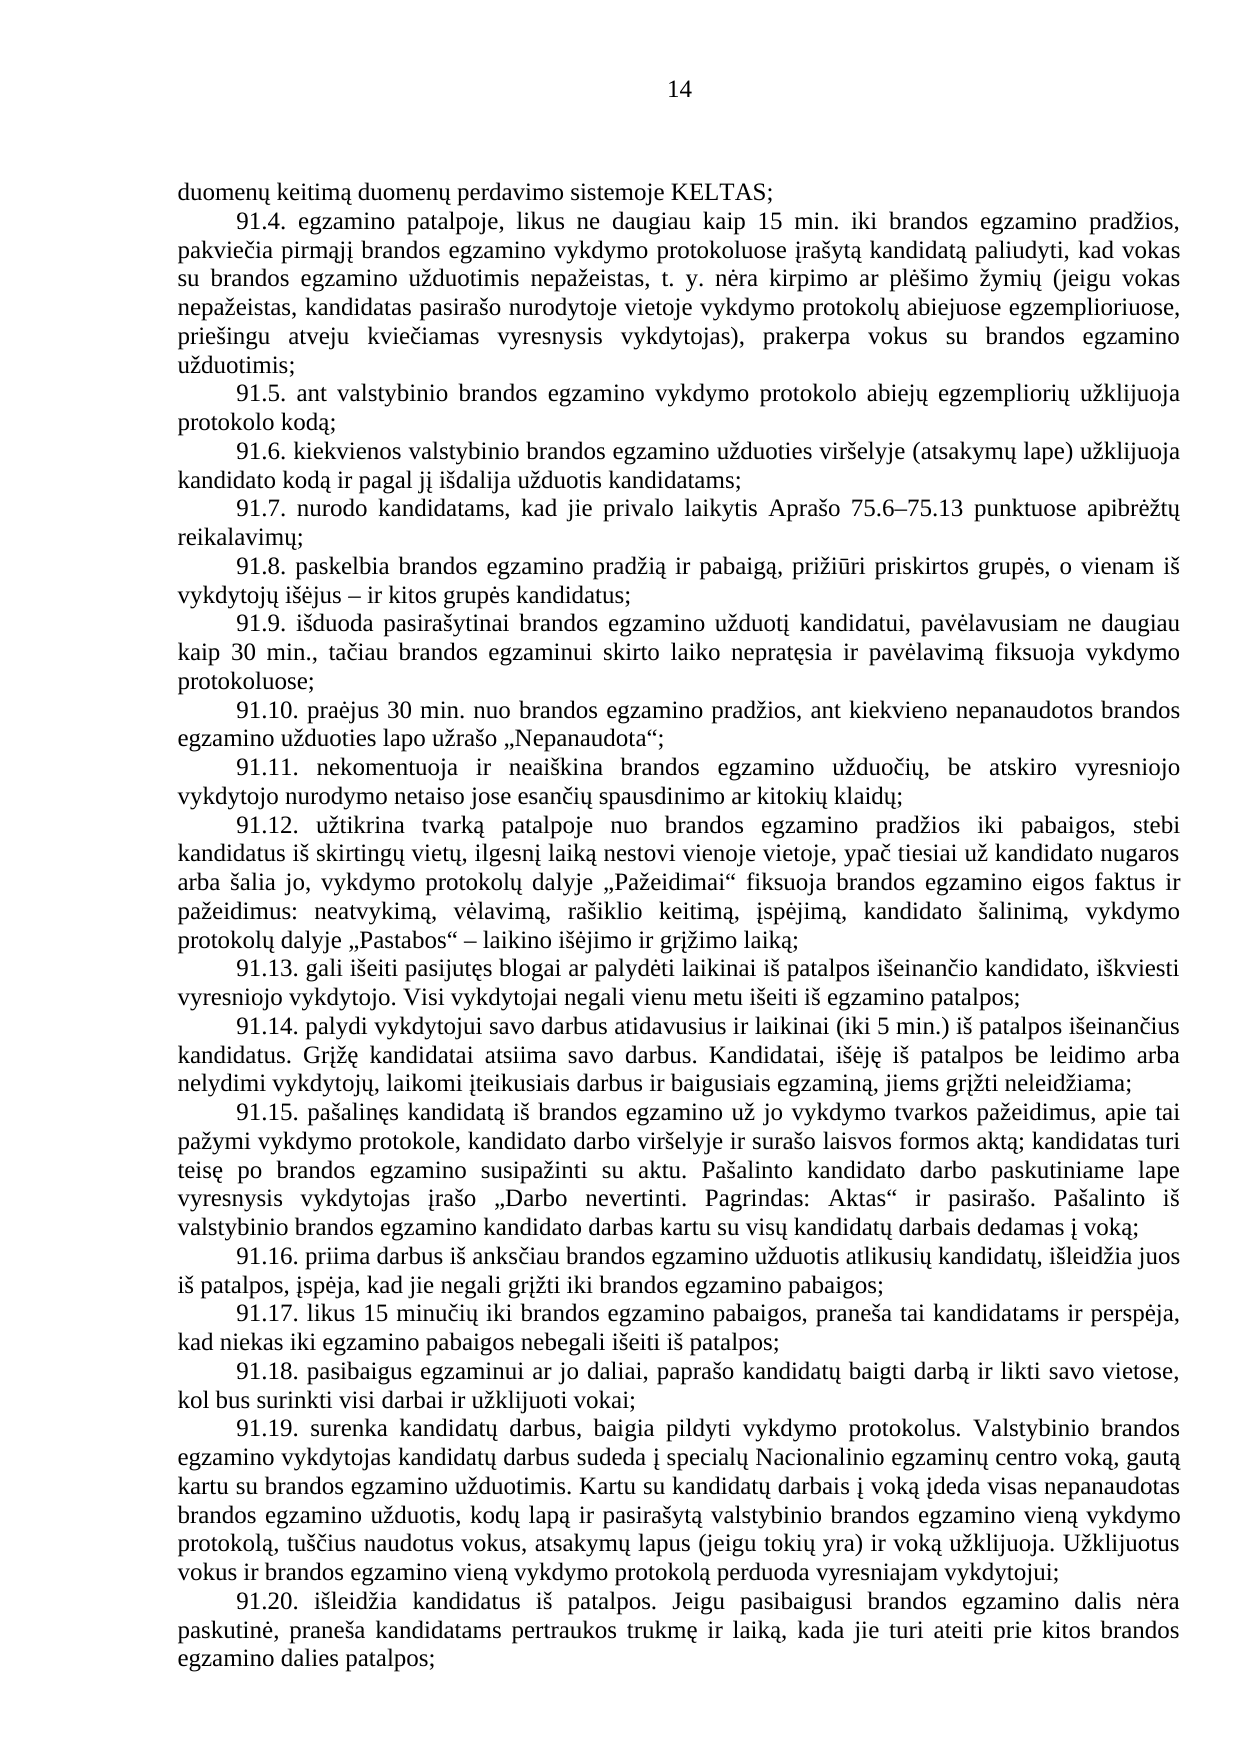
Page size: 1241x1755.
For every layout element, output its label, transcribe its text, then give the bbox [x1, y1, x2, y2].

text 91.17. likus 15 minučių iki brandos egzamino pabaigos, praneša tai kandidatams ir perspėja, kad niekas iki egzamino pabaigos nebegali išeiti iš patalpos; [177, 1298, 1181, 1356]
text 91.14. palydi vykdytojui savo darbus atidavusius ir laikinai (iki 5 min.) iš patalpos išeinančius kandidatus. Grįžę kandidatai atsiima savo darbus. Kandidatai, išėję iš patalpos be leidimo arba nelydimi vykdytojų, laikomi įteikusiais darbus ir baigusiais egzaminą, jiems grįžti neleidžiama; [177, 1011, 1181, 1097]
text 91.18. pasibaigus egzaminui ar jo daliai, paprašo kandidatų baigti darbą ir likti savo vietose, kol bus surinkti visi darbai ir užklijuoti vokai; [177, 1356, 1181, 1413]
text 91.11. nekomentuoja ir neaiškina brandos egzamino užduočių, be atskiro vyresniojo vykdytojo nurodymo netaiso jose esančių spausdinimo ar kitokių klaidų; [177, 752, 1181, 810]
text 91.10. praėjus 30 min. nuo brandos egzamino pradžios, ant kiekvieno nepanaudotos brandos egzamino užduoties lapo užrašo „Nepanaudota“; [177, 695, 1181, 752]
text duomenų keitimą duomenų perdavimo sistemoje KELTAS; [177, 177, 1181, 206]
text 91.9. išduoda pasirašytinai brandos egzamino užduotį kandidatui, pavėlavusiam ne daugiau kaip 30 min., tačiau brandos egzaminui skirto laiko nepratęsia ir pavėlavimą fiksuoja vykdymo protokoluose; [177, 608, 1181, 695]
text 91.13. gali išeiti pasijutęs blogai ar palydėti laikinai iš patalpos išeinančio kandidato, iškviesti vyresniojo vykdytojo. Visi vykdytojai negali vienu metu išeiti iš egzamino patalpos; [177, 953, 1181, 1011]
text 91.20. išleidžia kandidatus iš patalpos. Jeigu pasibaigusi brandos egzamino dalis nėra paskutinė, praneša kandidatams pertraukos trukmę ir laiką, kada jie turi ateiti prie kitos brandos egzamino dalies patalpos; [177, 1586, 1181, 1672]
text 91.12. užtikrina tvarką patalpoje nuo brandos egzamino pradžios iki pabaigos, stebi kandidatus iš skirtingų vietų, ilgesnį laiką nestovi vienoje vietoje, ypač tiesiai už kandidato nugaros arba šalia jo, vykdymo protokolų dalyje „Pažeidimai“ fiksuoja brandos egzamino eigos faktus ir pažeidimus: neatvykimą, vėlavimą, rašiklio keitimą, įspėjimą, kandidato šalinimą, vykdymo protokolų dalyje „Pastabos“ – laikino išėjimo ir grįžimo laiką; [177, 810, 1181, 953]
text 91.4. egzamino patalpoje, likus ne daugiau kaip 15 min. iki brandos egzamino pradžios, pakviečia pirmąjį brandos egzamino vykdymo protokoluose įrašytą kandidatą paliudyti, kad vokas su brandos egzamino užduotimis nepažeistas, t. y. nėra kirpimo ar plėšimo žymių (jeigu vokas nepažeistas, kandidatas pasirašo nurodytoje vietoje vykdymo protokolų abiejuose egzemplioriuose, priešingu atveju kviečiamas vyresnysis vykdytojas), prakerpa vokus su brandos egzamino užduotimis; [177, 206, 1181, 378]
text 91.19. surenka kandidatų darbus, baigia pildyti vykdymo protokolus. Valstybinio brandos egzamino vykdytojas kandidatų darbus sudeda į specialų Nacionalinio egzaminų centro voką, gautą kartu su brandos egzamino užduotimis. Kartu su kandidatų darbais į voką įdeda visas nepanaudotas brandos egzamino užduotis, kodų lapą ir pasirašytą valstybinio brandos egzamino vieną vykdymo protokolą, tuščius naudotus vokus, atsakymų lapus (jeigu tokių yra) ir voką užklijuoja. Užklijuotus vokus ir brandos egzamino vieną vykdymo protokolą perduoda vyresniajam vykdytojui; [177, 1413, 1181, 1586]
text 91.8. paskelbia brandos egzamino pradžią ir pabaigą, prižiūri priskirtos grupės, o vienam iš vykdytojų išėjus – ir kitos grupės kandidatus; [177, 551, 1181, 608]
text 91.16. priima darbus iš anksčiau brandos egzamino užduotis atlikusių kandidatų, išleidžia juos iš patalpos, įspėja, kad jie negali grįžti iki brandos egzamino pabaigos; [177, 1241, 1181, 1298]
text 91.7. nurodo kandidatams, kad jie privalo laikytis Aprašo 75.6–75.13 punktuose apibrėžtų reikalavimų; [177, 493, 1181, 551]
text 91.15. pašalinęs kandidatą iš brandos egzamino už jo vykdymo tvarkos pažeidimus, apie tai pažymi vykdymo protokole, kandidato darbo viršelyje ir surašo laisvos formos aktą; kandidatas turi teisę po brandos egzamino susipažinti su aktu. Pašalinto kandidato darbo paskutiniame lape vyresnysis vykdytojas įrašo „Darbo nevertinti. Pagrindas: Aktas“ ir pasirašo. Pašalinto iš valstybinio brandos egzamino kandidato darbas kartu su visų kandidatų darbais dedamas į voką; [177, 1097, 1181, 1241]
text 91.6. kiekvienos valstybinio brandos egzamino užduoties viršelyje (atsakymų lape) užklijuoja kandidato kodą ir pagal jį išdalija užduotis kandidatams; [177, 436, 1181, 493]
text 91.5. ant valstybinio brandos egzamino vykdymo protokolo abiejų egzempliorių užklijuoja protokolo kodą; [177, 378, 1181, 436]
